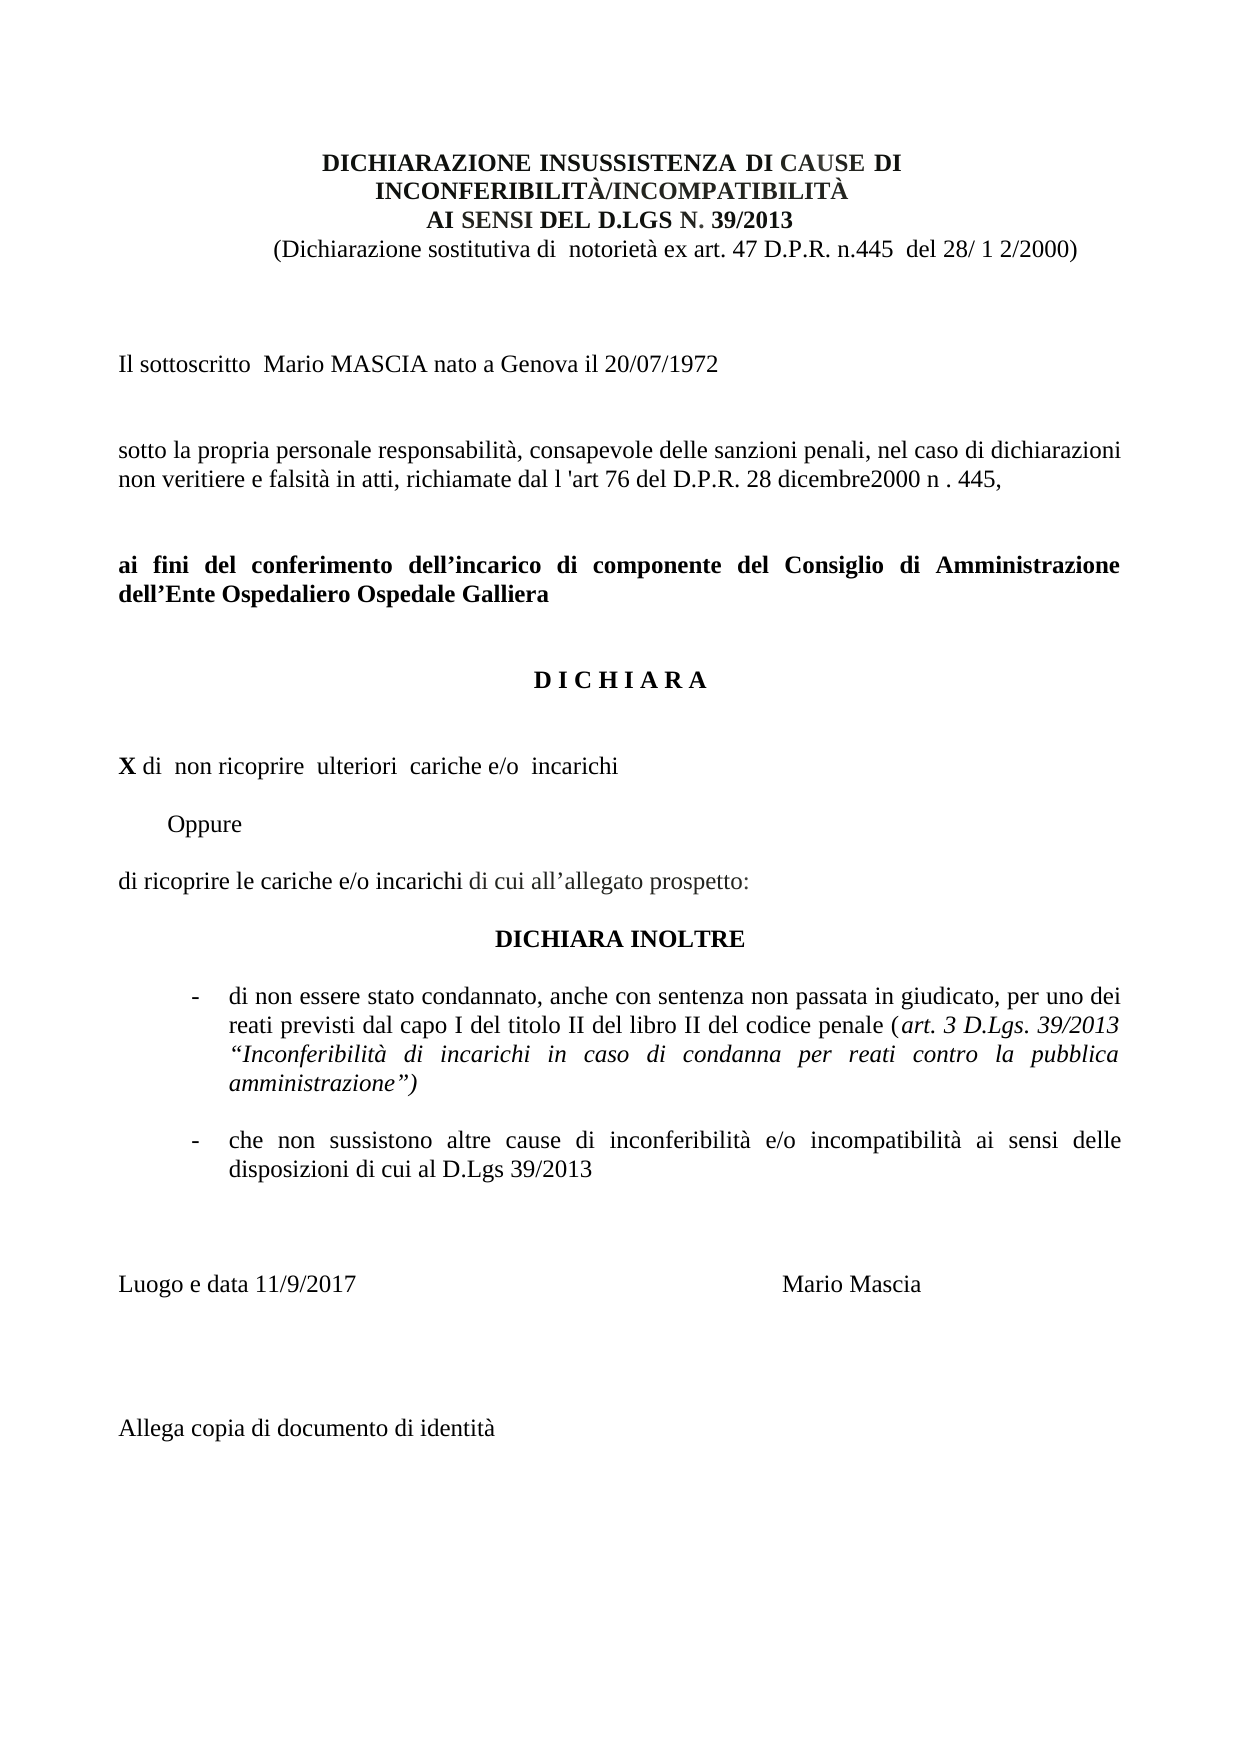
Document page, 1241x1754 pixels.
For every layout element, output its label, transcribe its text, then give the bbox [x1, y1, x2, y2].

text DICHIARA INOLTRE [118, 924, 1122, 953]
text Allega copia di documento di identità [118, 1413, 1122, 1441]
text Luogo e data 11/9/2017 Mario Mascia [118, 1269, 1122, 1298]
text sotto la propria personale responsabilità, consapevole delle sanzioni penali, nel caso di dichiarazioni non veritiere e falsità in atti, richiamate dal l 'art 76 del D.P.R. 28 dicembre2000 n . 445, [118, 435, 1122, 493]
text X di non ricoprire ulteriori cariche e/o incarichi [118, 751, 1122, 780]
text (Dichiarazione sostitutiva di notorietà ex art. 47 D.P.R. n.445 del 28/ 1 2/2000) [144, 234, 1122, 263]
text Il sottoscritto Mario MASCIA nato a Genova il 20/07/1972 [118, 349, 1122, 378]
text Oppure [167, 809, 1122, 838]
text D I C H I A R A [118, 665, 1122, 694]
text di ricoprire le cariche e/o incarichi di cui all’allegato prospetto: [118, 866, 1122, 895]
text ai fini del conferimento dell’incarico di componente del Consiglio di Amministrazione dell’Ente Ospedaliero Ospedale Galliera [118, 550, 1122, 608]
list di non essere stato condannato, anche con sentenza non passata in giudicato, per uno dei reati previsti dal capo I del titolo II del libro II del codice penale (art. 3 D.Lgs. 39/2013 “Inconferibilità di incarichi in caso di condanna per reati contro la pubblica amministrazione”) [191, 981, 1122, 1096]
text AI SENSI DEL D.LGS N. 39/2013 [266, 205, 953, 234]
text DICHIARAZIONE INSUSSISTENZA DI CAUSE DI INCONFERIBILITÀ/INCOMPATIBILITÀ [270, 148, 953, 205]
list che non sussistono altre cause di inconferibilità e/o incompatibilità ai sensi delle disposizioni di cui al D.Lgs 39/2013 [191, 1125, 1122, 1183]
